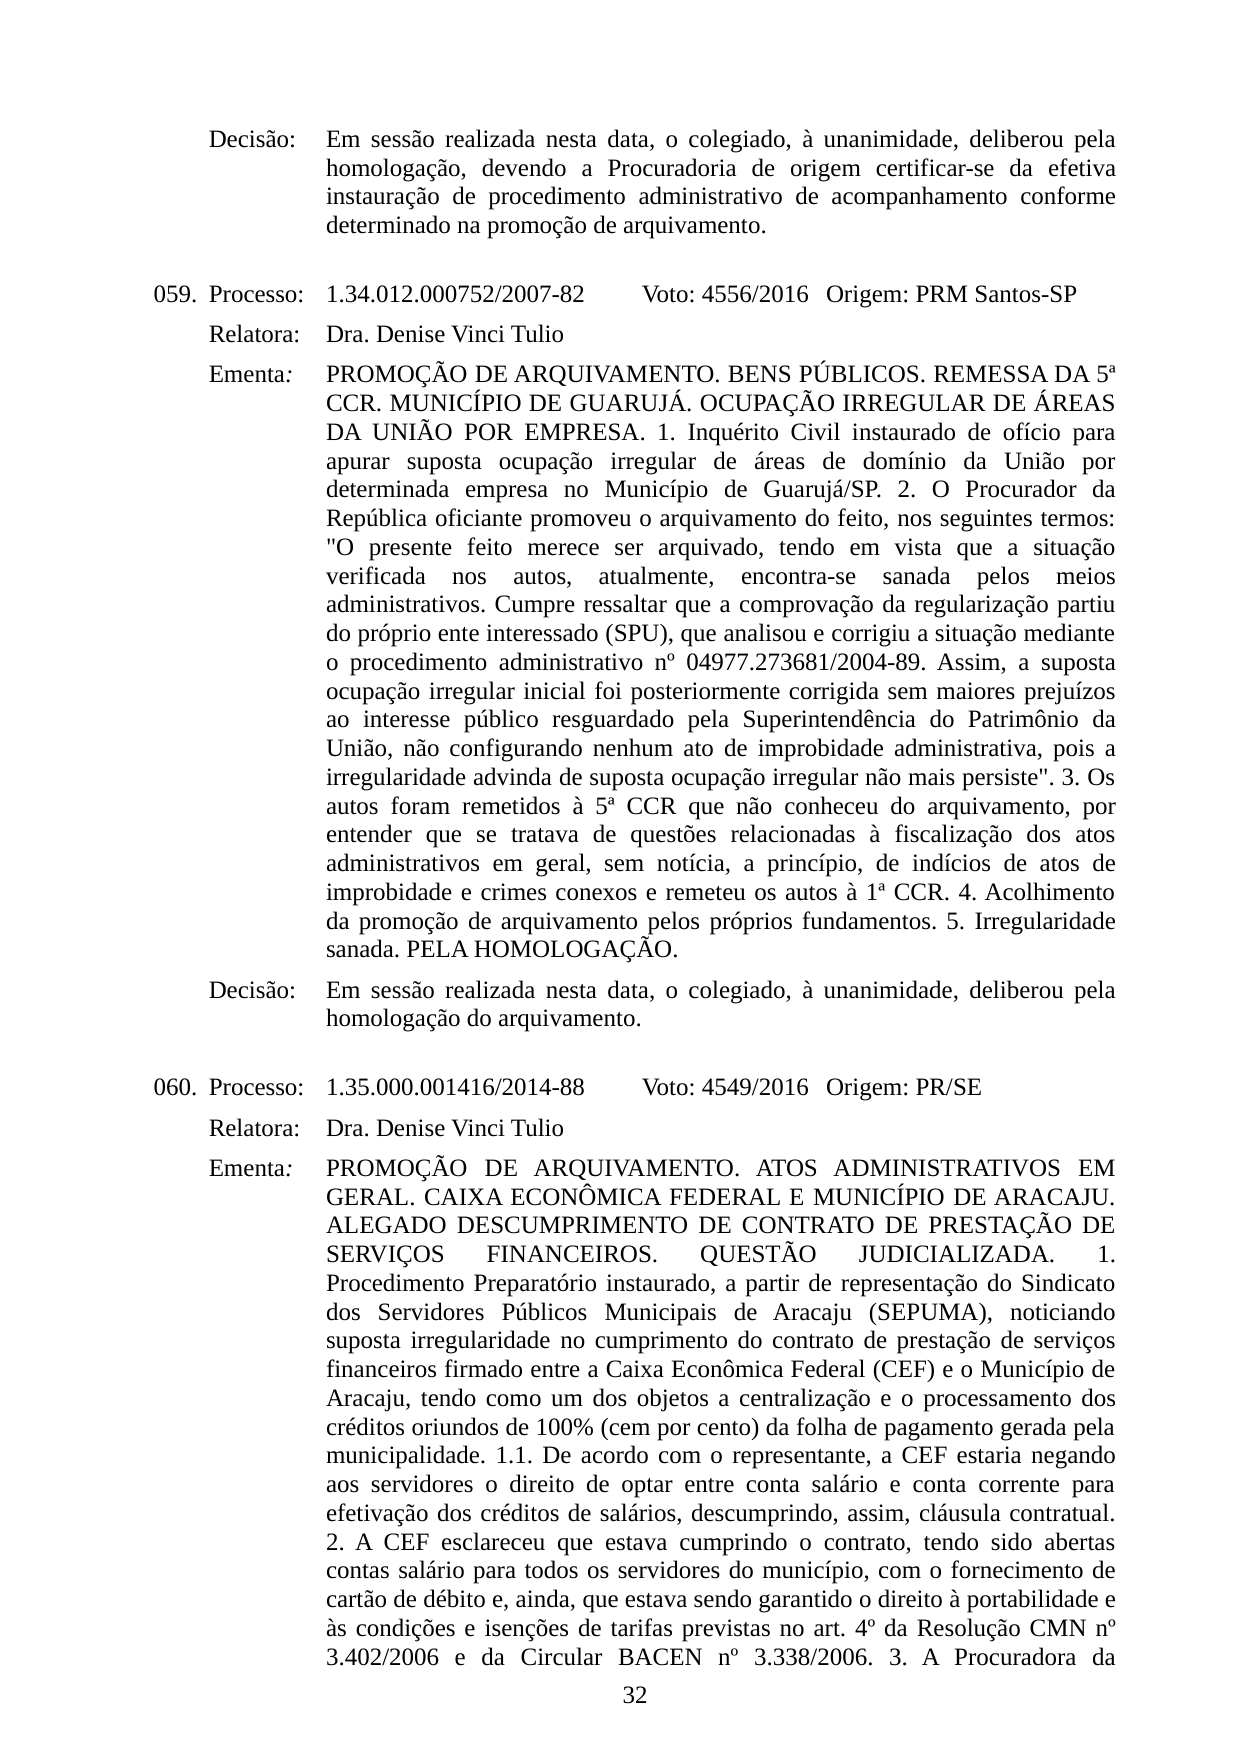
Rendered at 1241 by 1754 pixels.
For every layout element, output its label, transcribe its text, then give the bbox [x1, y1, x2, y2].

table_cell [148, 354, 203, 969]
table_header Processo: [203, 1067, 320, 1107]
table_cell [148, 1147, 203, 1676]
table_header Origem: PRM Santos-SP [820, 273, 1122, 313]
table_cell [148, 314, 203, 354]
table_cell Relatora: [203, 1107, 320, 1147]
table_header 1.35.000.001416/2014-88 [320, 1067, 636, 1107]
table_cell Decisão: [203, 118, 320, 244]
table_cell [148, 969, 203, 1038]
table_header Processo: [203, 273, 320, 313]
table_cell Em sessão realizada nesta data, o colegiado, à unanimidade, deliberou pela homologação, devendo a Procuradoria de origem certificar-se da efetiva instauração de procedimento administrativo de acompanhamento conforme determinado na promoção de arquivamento. [320, 118, 1122, 244]
table_cell Relatora: [203, 314, 320, 354]
table_cell PROMOÇÃO DE ARQUIVAMENTO. ATOS ADMINISTRATIVOS EM GERAL. CAIXA ECONÔMICA FEDERAL E MUNICÍPIO DE ARACAJU. ALEGADO DESCUMPRIMENTO DE CONTRATO DE PRESTAÇÃO DE SERVIÇOS FINANCEIROS. QUESTÃO JUDICIALIZADA. 1. Procedimento Preparatório instaurado, a partir de representação do Sindicato dos Servidores Públicos Municipais de Aracaju (SEPUMA), noticiando suposta irregularidade no cumprimento do contrato de prestação de serviços financeiros firmado entre a Caixa Econômica Federal (CEF) e o Município de Aracaju, tendo como um dos objetos a centralização e o processamento dos créditos oriundos de 100% (cem por cento) da folha de pagamento gerada pela municipalidade. 1.1. De acordo com o representante, a CEF estaria negando aos servidores o direito de optar entre conta salário e conta corrente para efetivação dos créditos de salários, descumprindo, assim, cláusula contratual. 2. A CEF esclareceu que estava cumprindo o contrato, tendo sido abertas contas salário para todos os servidores do município, com o fornecimento de cartão de débito e, ainda, que estava sendo garantido o direito à portabilidade e às condições e isenções de tarifas previstas no art. 4º da Resolução CMN nº 3.402/2006 e da Circular BACEN nº 3.338/2006. 3. A Procuradora da [320, 1147, 1122, 1676]
table_header 059. [148, 273, 203, 313]
table_header Voto: 4556/2016 [636, 273, 820, 313]
table_cell Ementa: [203, 354, 320, 969]
table_header Origem: PR/SE [820, 1067, 1122, 1107]
table_header 1.34.012.000752/2007-82 [320, 273, 636, 313]
table_cell Dra. Denise Vinci Tulio [320, 314, 1122, 354]
table_cell [148, 118, 203, 244]
table_header Voto: 4549/2016 [636, 1067, 820, 1107]
table_header 060. [148, 1067, 203, 1107]
table_cell Dra. Denise Vinci Tulio [320, 1107, 1122, 1147]
table_cell [148, 1107, 203, 1147]
table_cell Decisão: [203, 969, 320, 1038]
table_cell Em sessão realizada nesta data, o colegiado, à unanimidade, deliberou pela homologação do arquivamento. [320, 969, 1122, 1038]
table_cell Ementa: [203, 1147, 320, 1676]
table_cell PROMOÇÃO DE ARQUIVAMENTO. BENS PÚBLICOS. REMESSA DA 5ª CCR. MUNICÍPIO DE GUARUJÁ. OCUPAÇÃO IRREGULAR DE ÁREAS DA UNIÃO POR EMPRESA. 1. Inquérito Civil instaurado de ofício para apurar suposta ocupação irregular de áreas de domínio da União por determinada empresa no Município de Guarujá/SP. 2. O Procurador da República oficiante promoveu o arquivamento do feito, nos seguintes termos: "O presente feito merece ser arquivado, tendo em vista que a situação verificada nos autos, atualmente, encontra-se sanada pelos meios administrativos. Cumpre ressaltar que a comprovação da regularização partiu do próprio ente interessado (SPU), que analisou e corrigiu a situação mediante o procedimento administrativo nº 04977.273681/2004-89. Assim, a suposta ocupação irregular inicial foi posteriormente corrigida sem maiores prejuízos ao interesse público resguardado pela Superintendência do Patrimônio da União, não configurando nenhum ato de improbidade administrativa, pois a irregularidade advinda de suposta ocupação irregular não mais persiste". 3. Os autos foram remetidos à 5ª CCR que não conheceu do arquivamento, por entender que se tratava de questões relacionadas à fiscalização dos atos administrativos em geral, sem notícia, a princípio, de indícios de atos de improbidade e crimes conexos e remeteu os autos à 1ª CCR. 4. Acolhimento da promoção de arquivamento pelos próprios fundamentos. 5. Irregularidade sanada. PELA HOMOLOGAÇÃO. [320, 354, 1122, 969]
